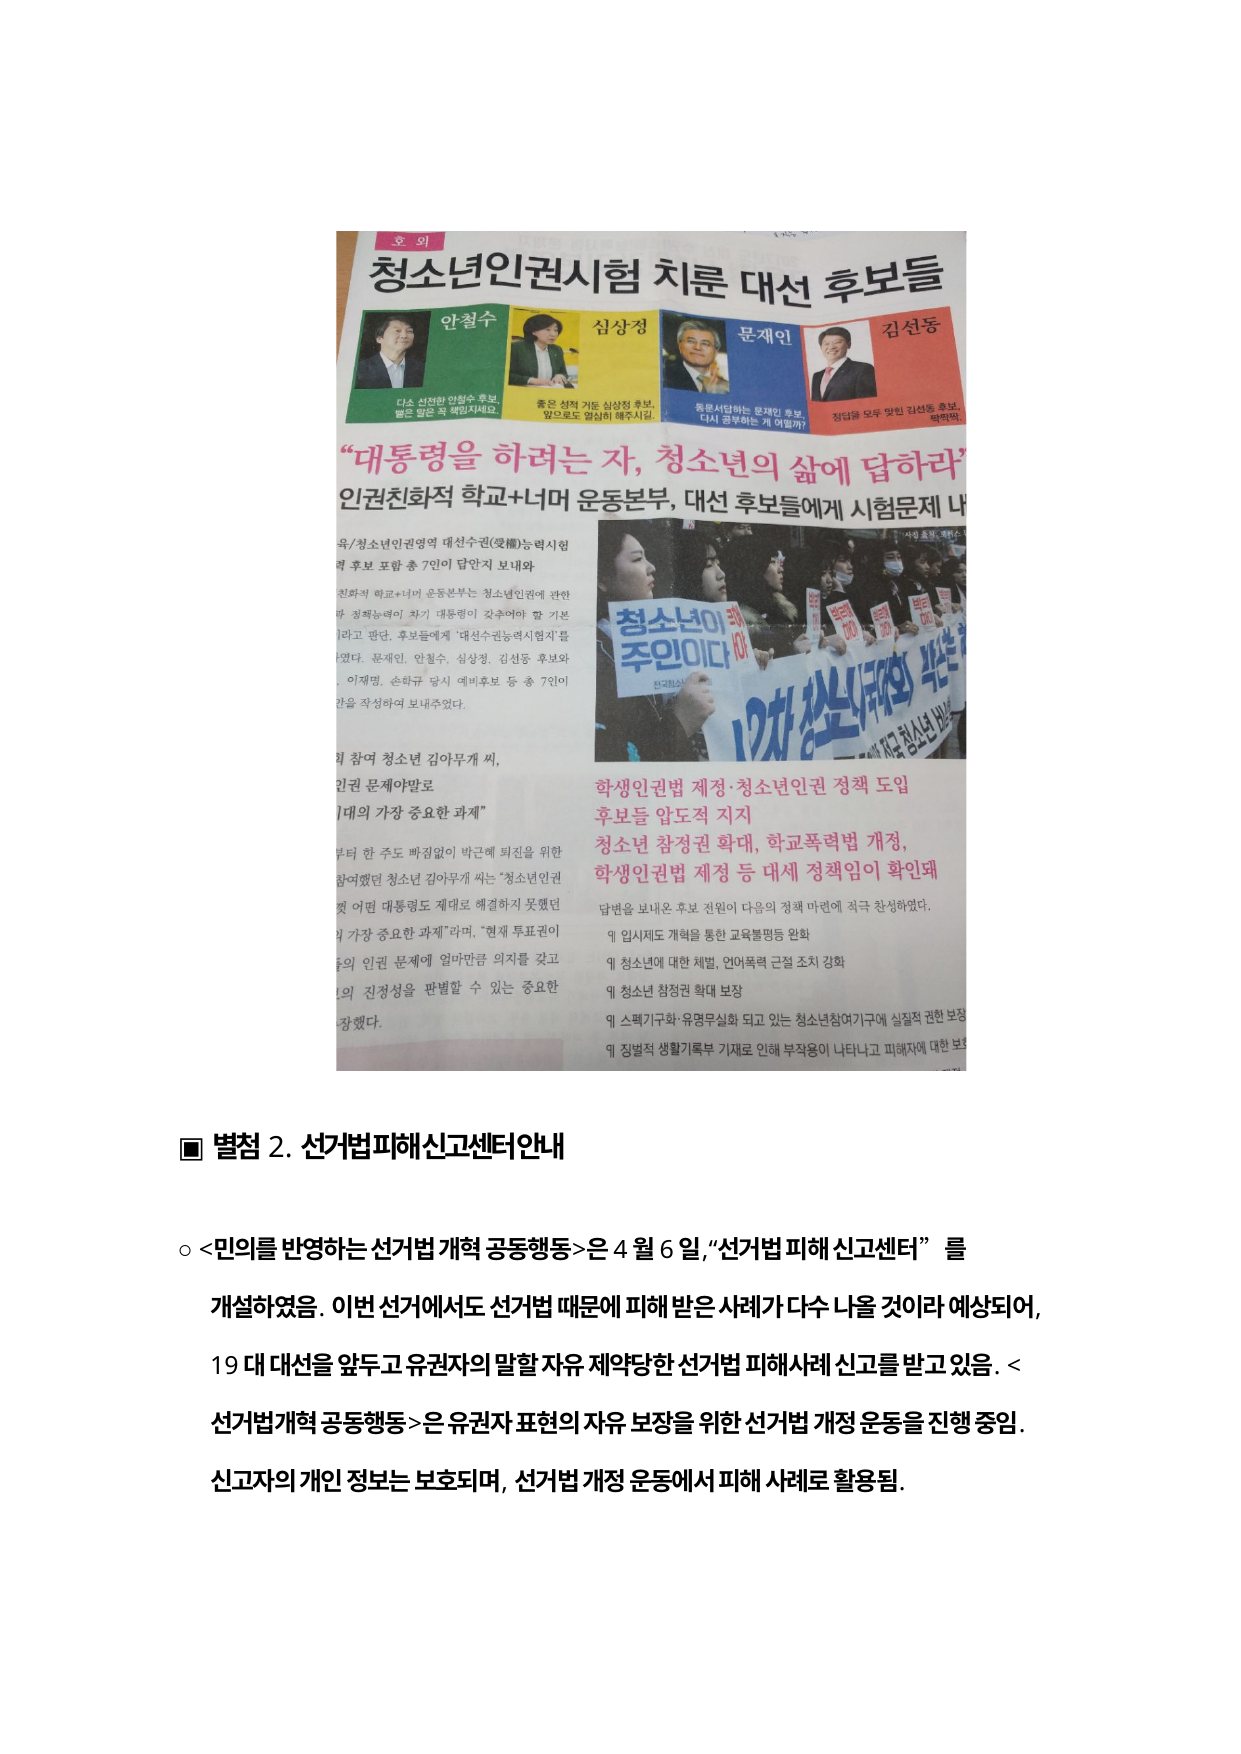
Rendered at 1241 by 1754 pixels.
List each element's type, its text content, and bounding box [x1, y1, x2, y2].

text ▣ 별첨2. 선거법 피해 신고센터 안내 [177, 1124, 1063, 1166]
picture [336, 231, 967, 1071]
text ○ <민의를 반영하는 선거법 개혁 공동행동>은 4월 6일,“선거법 피해 신고센터”를 개설하였음. 이번 선거에서도 선거법 때문에 피해 받은 사례가 다수 나올 것이라 예상되어, 19대 대선을 앞두고 유권자의 말할 자유 제약당한 선거법 피해사례 신고를 받고 있음. <선거법개혁 공동행동>은 유권자 표현의 자유 보장을 위한 선거법 개정 운동을 진행 중임. 신고자의 개인 정보는 보호되며, 선거법 개정 운동에서 피해 사례로 활용됨. [177, 1230, 1063, 1498]
